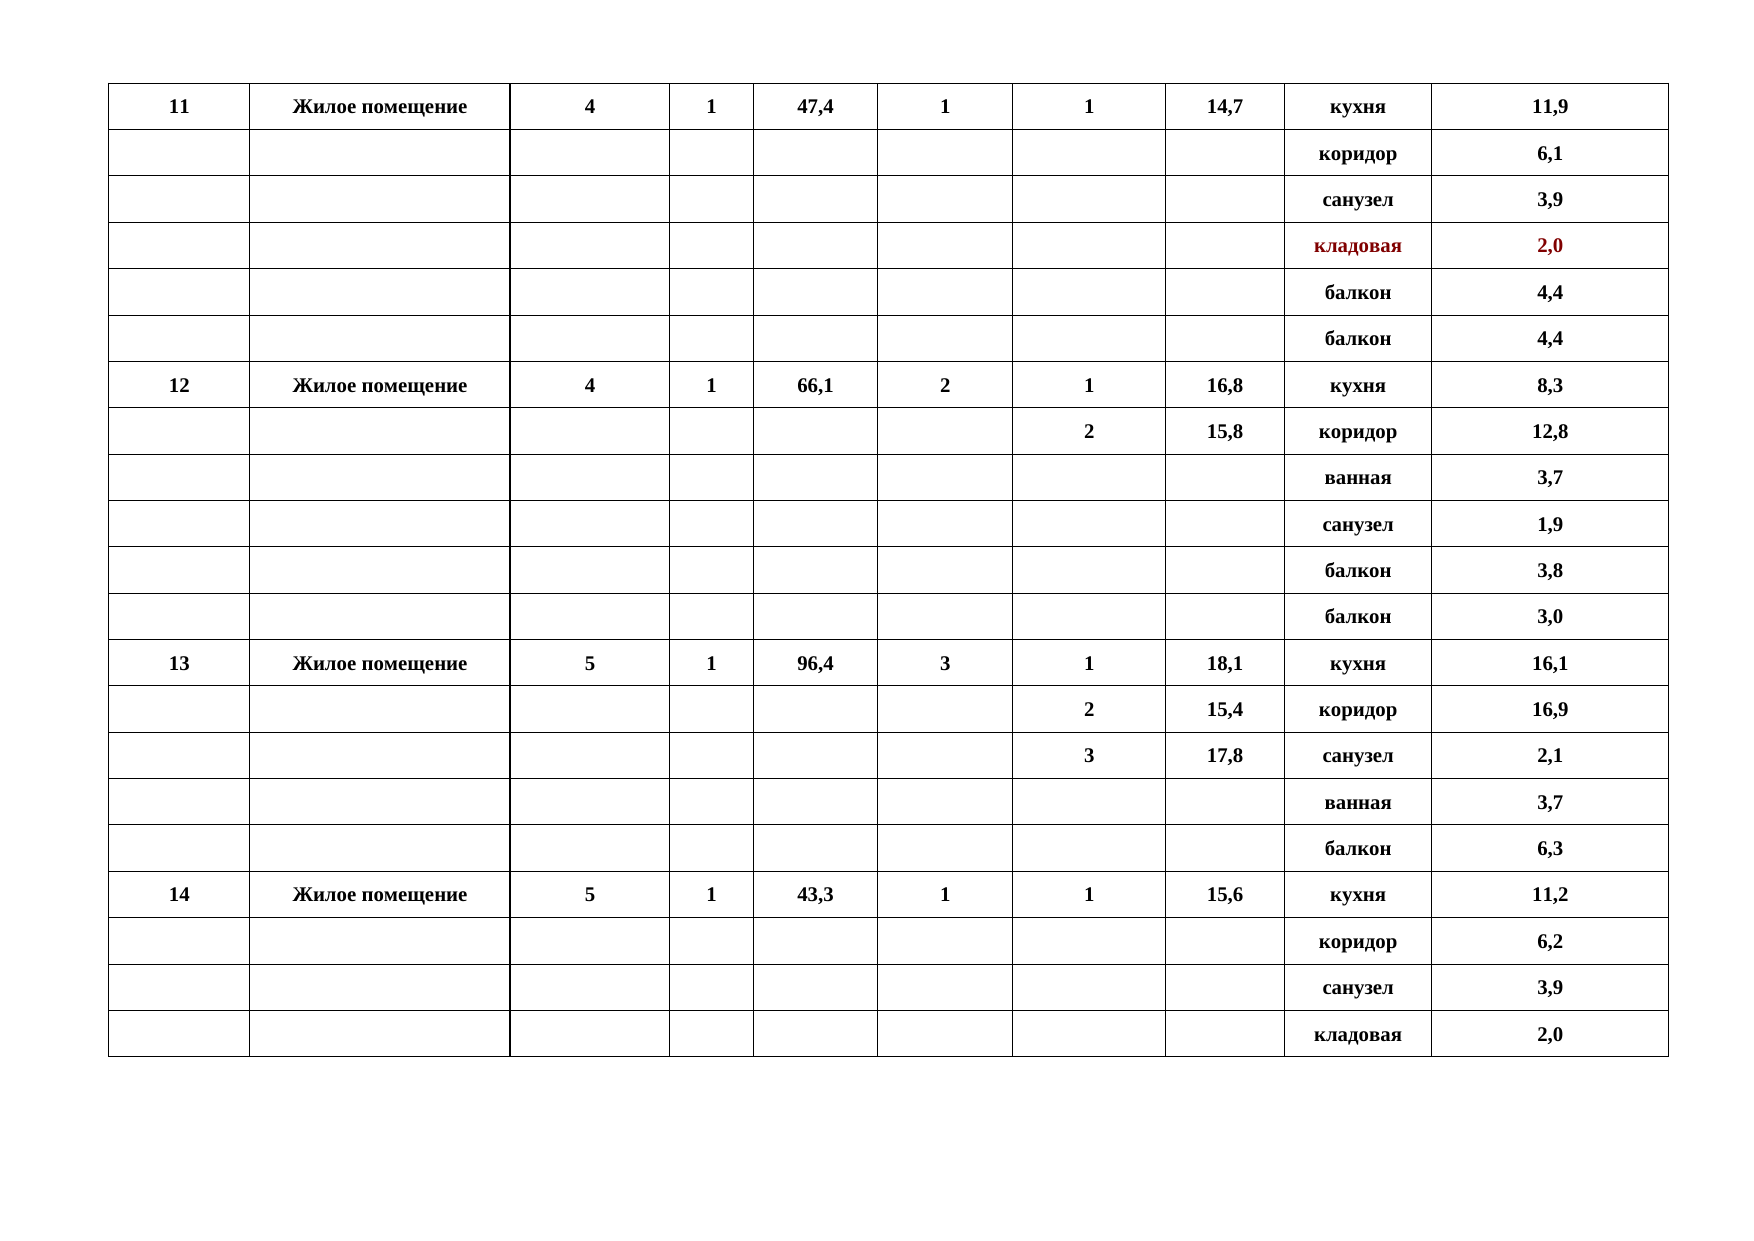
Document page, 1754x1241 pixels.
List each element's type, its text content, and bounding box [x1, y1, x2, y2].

table_cell [1013, 594, 1165, 639]
table_cell [1013, 455, 1165, 500]
table_cell [511, 130, 669, 175]
table_cell [670, 779, 753, 824]
table_cell [1166, 223, 1284, 268]
table_cell 2 [1013, 408, 1165, 453]
table_cell 15,8 [1166, 408, 1284, 453]
table_cell [878, 408, 1012, 453]
table_cell ванная [1285, 779, 1431, 824]
table_cell [250, 130, 509, 175]
table_cell [878, 594, 1012, 639]
table_cell [754, 455, 877, 500]
table_cell [109, 779, 249, 824]
table_cell 2 [878, 362, 1012, 407]
table_cell [878, 176, 1012, 222]
table_cell 96,4 [754, 640, 877, 685]
table_cell [878, 547, 1012, 593]
table_cell [250, 1011, 509, 1056]
table_cell [670, 965, 753, 1010]
table_cell 2,1 [1432, 733, 1668, 778]
table_cell [1166, 316, 1284, 361]
table_cell [878, 825, 1012, 871]
table_cell 1,9 [1432, 501, 1668, 546]
table_cell [754, 316, 877, 361]
table_cell коридор [1285, 130, 1431, 175]
table_cell 11,9 [1432, 84, 1668, 129]
table_cell 3,9 [1432, 176, 1668, 222]
table_cell [109, 176, 249, 222]
table_cell кладовая [1285, 223, 1431, 268]
table_cell [511, 501, 669, 546]
table_cell 15,4 [1166, 686, 1284, 732]
table_cell 6,3 [1432, 825, 1668, 871]
table_cell [754, 825, 877, 871]
table_cell [109, 316, 249, 361]
table_cell [109, 547, 249, 593]
table_cell [1013, 965, 1165, 1010]
table_cell [511, 594, 669, 639]
table_cell 1 [1013, 362, 1165, 407]
table_cell [250, 269, 509, 314]
table_cell 47,4 [754, 84, 877, 129]
table_cell [109, 223, 249, 268]
table_cell [250, 455, 509, 500]
table_cell 1 [1013, 872, 1165, 917]
table_cell [250, 686, 509, 732]
table_cell коридор [1285, 686, 1431, 732]
table_cell 3 [878, 640, 1012, 685]
table_cell 14 [109, 872, 249, 917]
table_cell [1166, 918, 1284, 963]
table_cell 6,2 [1432, 918, 1668, 963]
table_cell [511, 408, 669, 453]
table_cell кладовая [1285, 1011, 1431, 1056]
table_cell санузел [1285, 733, 1431, 778]
table_cell [250, 918, 509, 963]
table_cell [109, 269, 249, 314]
table_cell [878, 130, 1012, 175]
table_cell [1166, 455, 1284, 500]
table_cell [670, 547, 753, 593]
table_cell санузел [1285, 176, 1431, 222]
table_cell Жилое помещение [250, 84, 509, 129]
table_cell [511, 918, 669, 963]
table_cell [754, 130, 877, 175]
table_cell [670, 455, 753, 500]
table_cell [250, 223, 509, 268]
table_cell [878, 1011, 1012, 1056]
table_cell кухня [1285, 872, 1431, 917]
table_cell [878, 918, 1012, 963]
table_cell [1013, 918, 1165, 963]
table_cell 1 [878, 872, 1012, 917]
table_cell 3,7 [1432, 779, 1668, 824]
table_cell 4,4 [1432, 269, 1668, 314]
table_cell 4 [511, 84, 669, 129]
table_cell 16,9 [1432, 686, 1668, 732]
table_cell 4,4 [1432, 316, 1668, 361]
table_cell балкон [1285, 316, 1431, 361]
table_cell [250, 594, 509, 639]
table_cell 5 [511, 640, 669, 685]
table_cell 1 [1013, 640, 1165, 685]
table_cell кухня [1285, 84, 1431, 129]
table_cell [511, 547, 669, 593]
table_cell [109, 825, 249, 871]
table_cell [1013, 501, 1165, 546]
table_cell 16,1 [1432, 640, 1668, 685]
table_cell [1013, 825, 1165, 871]
table_cell 13 [109, 640, 249, 685]
table_cell 1 [670, 872, 753, 917]
table_cell [1013, 779, 1165, 824]
table_cell 6,1 [1432, 130, 1668, 175]
table_cell [878, 686, 1012, 732]
table_cell 15,6 [1166, 872, 1284, 917]
table_cell [1166, 176, 1284, 222]
table_cell [878, 455, 1012, 500]
table_cell 1 [1013, 84, 1165, 129]
table_cell 1 [670, 84, 753, 129]
table_cell [754, 965, 877, 1010]
table_cell [754, 547, 877, 593]
table_cell [511, 686, 669, 732]
table_cell [1166, 1011, 1284, 1056]
table_cell [511, 825, 669, 871]
table_cell [250, 965, 509, 1010]
table_cell балкон [1285, 825, 1431, 871]
table_cell [754, 176, 877, 222]
table_cell [1166, 825, 1284, 871]
table_cell [1013, 316, 1165, 361]
table_cell 1 [878, 84, 1012, 129]
table_cell [109, 965, 249, 1010]
table_cell 4 [511, 362, 669, 407]
table_cell [109, 130, 249, 175]
table_cell [1166, 965, 1284, 1010]
table_cell [670, 269, 753, 314]
table_cell 2,0 [1432, 223, 1668, 268]
table_cell [250, 316, 509, 361]
table_cell 1 [670, 640, 753, 685]
table_cell [1013, 1011, 1165, 1056]
table_cell коридор [1285, 918, 1431, 963]
table_cell кухня [1285, 362, 1431, 407]
table_cell [754, 408, 877, 453]
table_cell [511, 269, 669, 314]
table_cell [754, 686, 877, 732]
table_cell [109, 918, 249, 963]
table_cell 8,3 [1432, 362, 1668, 407]
table_cell [250, 779, 509, 824]
table_cell [670, 223, 753, 268]
table_cell 1 [670, 362, 753, 407]
table_cell [670, 1011, 753, 1056]
table_cell [250, 825, 509, 871]
table_cell 14,7 [1166, 84, 1284, 129]
table_cell [670, 825, 753, 871]
table_cell 18,1 [1166, 640, 1284, 685]
table_cell [670, 130, 753, 175]
table_cell [250, 733, 509, 778]
table_cell [1013, 269, 1165, 314]
table_cell [109, 733, 249, 778]
table_cell [511, 1011, 669, 1056]
table_cell [670, 918, 753, 963]
table_cell [878, 733, 1012, 778]
table_cell [754, 1011, 877, 1056]
table_cell [878, 501, 1012, 546]
table_cell [670, 176, 753, 222]
table_cell Жилое помещение [250, 362, 509, 407]
table_cell [1166, 130, 1284, 175]
table_cell [754, 223, 877, 268]
table_cell 43,3 [754, 872, 877, 917]
table_cell [250, 547, 509, 593]
table_cell [109, 408, 249, 453]
table_cell балкон [1285, 269, 1431, 314]
table_cell 3 [1013, 733, 1165, 778]
table_cell [754, 269, 877, 314]
table_cell [511, 316, 669, 361]
table_cell санузел [1285, 501, 1431, 546]
table_cell [1166, 269, 1284, 314]
table_cell [878, 269, 1012, 314]
table_cell 2,0 [1432, 1011, 1668, 1056]
table_cell [754, 779, 877, 824]
table_cell [1166, 594, 1284, 639]
table_cell 11 [109, 84, 249, 129]
table_cell [511, 223, 669, 268]
table_cell [109, 455, 249, 500]
table_cell [1013, 547, 1165, 593]
table_cell 11,2 [1432, 872, 1668, 917]
table_cell [250, 176, 509, 222]
table_cell ванная [1285, 455, 1431, 500]
table_cell 3,9 [1432, 965, 1668, 1010]
table_cell [670, 316, 753, 361]
table_cell [1166, 501, 1284, 546]
table_cell [1013, 130, 1165, 175]
table_cell [1013, 223, 1165, 268]
table_cell балкон [1285, 547, 1431, 593]
table_cell [511, 779, 669, 824]
table_cell [1166, 547, 1284, 593]
table_cell [109, 501, 249, 546]
table_cell [511, 965, 669, 1010]
table_cell [1013, 176, 1165, 222]
table_cell [878, 779, 1012, 824]
table_cell [878, 223, 1012, 268]
table_cell [754, 594, 877, 639]
table_cell Жилое помещение [250, 640, 509, 685]
table_cell [250, 408, 509, 453]
table_cell [109, 686, 249, 732]
table_cell [754, 733, 877, 778]
table_cell 16,8 [1166, 362, 1284, 407]
table_cell коридор [1285, 408, 1431, 453]
table_cell 12 [109, 362, 249, 407]
table_cell Жилое помещение [250, 872, 509, 917]
table_cell [511, 176, 669, 222]
table_cell [878, 316, 1012, 361]
table_cell [1166, 779, 1284, 824]
table_cell 3,8 [1432, 547, 1668, 593]
table_cell [511, 455, 669, 500]
table_cell [670, 408, 753, 453]
table_cell санузел [1285, 965, 1431, 1010]
table_cell [878, 965, 1012, 1010]
table_cell 12,8 [1432, 408, 1668, 453]
table_cell [754, 501, 877, 546]
table_cell 2 [1013, 686, 1165, 732]
table_cell [109, 594, 249, 639]
table_cell [670, 686, 753, 732]
table_cell [109, 1011, 249, 1056]
table_cell кухня [1285, 640, 1431, 685]
table_cell 5 [511, 872, 669, 917]
table_cell балкон [1285, 594, 1431, 639]
table_cell [670, 733, 753, 778]
table_cell 66,1 [754, 362, 877, 407]
table_cell [250, 501, 509, 546]
table_cell [511, 733, 669, 778]
table_cell [670, 501, 753, 546]
table_cell 17,8 [1166, 733, 1284, 778]
table_cell [754, 918, 877, 963]
table_cell 3,0 [1432, 594, 1668, 639]
table_cell [670, 594, 753, 639]
table_cell 3,7 [1432, 455, 1668, 500]
